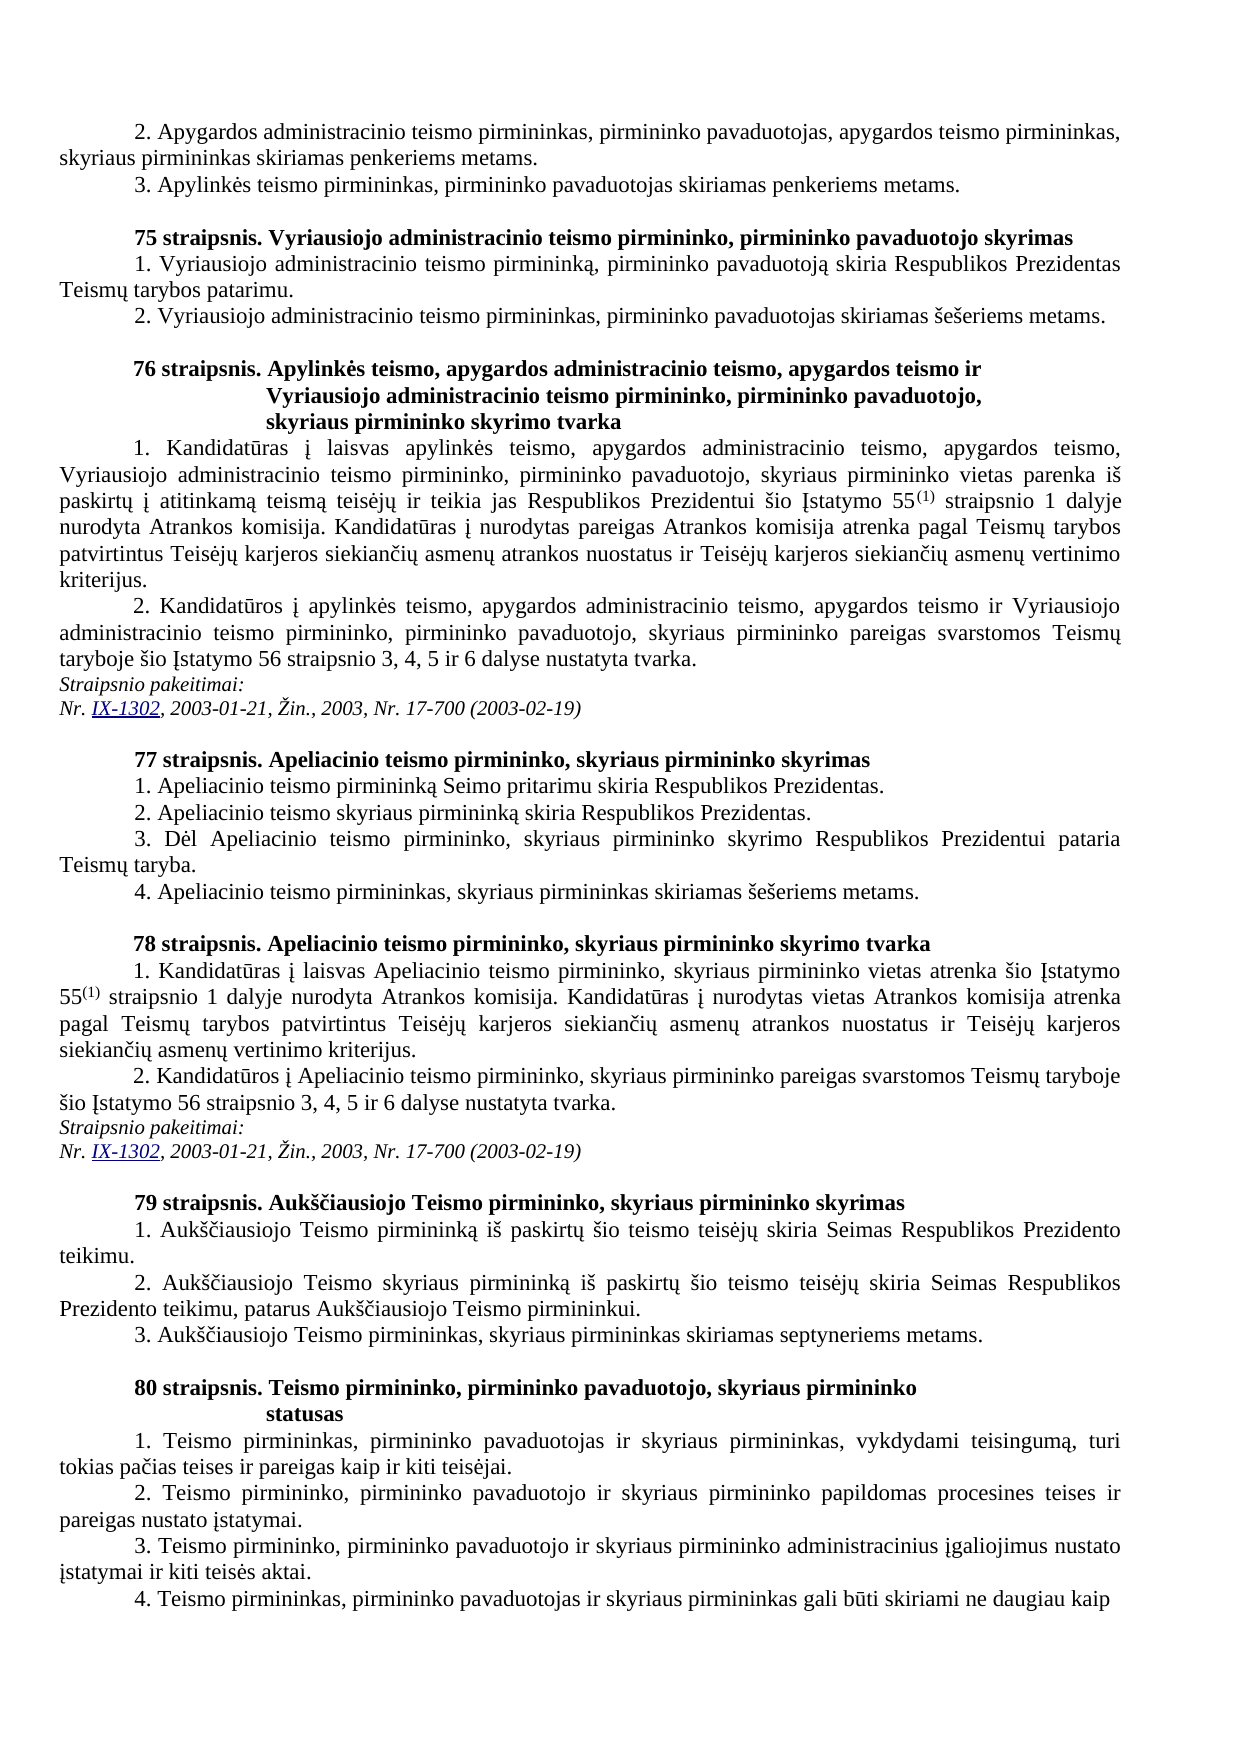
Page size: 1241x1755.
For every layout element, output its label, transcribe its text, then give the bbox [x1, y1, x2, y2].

text Vyriausiojo administracinio teismo pirmininko, pirmininko pavaduotojo, [59, 382, 1122, 408]
text 2. Vyriausiojo administracinio teismo pirmininkas, pirmininko pavaduotojas skiriamas šešeriems metams. [59, 303, 1122, 329]
text 2. Apeliacinio teismo skyriaus pirmininką skiria Respublikos Prezidentas. [59, 799, 1122, 825]
text 1. Aukščiausiojo Teismo pirmininką iš paskirtų šio teismo teisėjų skiria Seimas Respublikos Prezidento teikimu. [59, 1216, 1122, 1268]
text 76 straipsnis. Apylinkės teismo, apygardos administracinio teismo, apygardos teismo ir [59, 355, 1122, 382]
text 2. Teismo pirmininko, pirmininko pavaduotojo ir skyriaus pirmininko papildomas procesines teises ir pareigas nustato įstatymai. [59, 1479, 1122, 1532]
text 78 straipsnis. Apeliacinio teismo pirmininko, skyriaus pirmininko skyrimo tvarka [59, 931, 1122, 957]
text 79 straipsnis. Aukščiausiojo Teismo pirmininko, skyriaus pirmininko skyrimas [134, 1189, 1122, 1216]
text 3. Dėl Apeliacinio teismo pirmininko, skyriaus pirmininko skyrimo Respublikos Prezidentui pataria Teismų taryba. [59, 825, 1122, 878]
text 1. Kandidatūras į laisvas apylinkės teismo, apygardos administracinio teismo, apygardos teismo, Vyriausiojo administracinio teismo pirmininko, pirmininko pavaduotojo, skyriaus pirmininko vietas parenka iš paskirtų į atitinkamą teismą teisėjų ir teikia jas Respublikos Prezidentui šio Įstatymo 55(1) straipsnio 1 dalyje nurodyta Atrankos komisija. Kandidatūras į nurodytas pareigas Atrankos komisija atrenka pagal Teismų tarybos patvirtintus Teisėjų karjeros siekiančių asmenų atrankos nuostatus ir Teisėjų karjeros siekiančių asmenų vertinimo kriterijus. [59, 434, 1122, 592]
text 1. Teismo pirmininkas, pirmininko pavaduotojas ir skyriaus pirmininkas, vykdydami teisingumą, turi tokias pačias teises ir pareigas kaip ir kiti teisėjai. [59, 1427, 1122, 1479]
text Nr. IX-1302, 2003-01-21, Žin., 2003, Nr. 17-700 (2003-02-19) [59, 1139, 1122, 1163]
text 2. Kandidatūros į Apeliacinio teismo pirmininko, skyriaus pirmininko pareigas svarstomos Teismų taryboje šio Įstatymo 56 straipsnio 3, 4, 5 ir 6 dalyse nustatyta tvarka. [59, 1062, 1122, 1115]
text 4. Teismo pirmininkas, pirmininko pavaduotojas ir skyriaus pirmininkas gali būti skiriami ne daugiau kaip [59, 1585, 1122, 1611]
text 4. Apeliacinio teismo pirmininkas, skyriaus pirmininkas skiriamas šešeriems metams. [59, 878, 1122, 904]
text Straipsnio pakeitimai: [59, 672, 1122, 696]
text 3. Teismo pirmininko, pirmininko pavaduotojo ir skyriaus pirmininko administracinius įgaliojimus nustato įstatymai ir kiti teisės aktai. [59, 1532, 1122, 1585]
text 1. Apeliacinio teismo pirmininką Seimo pritarimu skiria Respublikos Prezidentas. [59, 772, 1122, 799]
text 2. Kandidatūros į apylinkės teismo, apygardos administracinio teismo, apygardos teismo ir Vyriausiojo administracinio teismo pirmininko, pirmininko pavaduotojo, skyriaus pirmininko pareigas svarstomos Teismų taryboje šio Įstatymo 56 straipsnio 3, 4, 5 ir 6 dalyse nustatyta tvarka. [59, 592, 1122, 672]
text 2. Aukščiausiojo Teismo skyriaus pirmininką iš paskirtų šio teismo teisėjų skiria Seimas Respublikos Prezidento teikimu, patarus Aukščiausiojo Teismo pirmininkui. [59, 1268, 1122, 1321]
text 1. Kandidatūras į laisvas Apeliacinio teismo pirmininko, skyriaus pirmininko vietas atrenka šio Įstatymo 55(1) straipsnio 1 dalyje nurodyta Atrankos komisija. Kandidatūras į nurodytas vietas Atrankos komisija atrenka pagal Teismų tarybos patvirtintus Teisėjų karjeros siekiančių asmenų atrankos nuostatus ir Teisėjų karjeros siekiančių asmenų vertinimo kriterijus. [59, 957, 1122, 1062]
text 3. Aukščiausiojo Teismo pirmininkas, skyriaus pirmininkas skiriamas septyneriems metams. [59, 1321, 1122, 1348]
text 80 straipsnis. Teismo pirmininko, pirmininko pavaduotojo, skyriaus pirmininko [134, 1374, 1122, 1400]
text skyriaus pirmininko skyrimo tvarka [59, 408, 1122, 434]
text Straipsnio pakeitimai: [59, 1115, 1122, 1139]
text 1. Vyriausiojo administracinio teismo pirmininką, pirmininko pavaduotoją skiria Respublikos Prezidentas Teismų tarybos patarimu. [59, 250, 1122, 303]
text statusas [266, 1400, 1122, 1427]
text 77 straipsnis. Apeliacinio teismo pirmininko, skyriaus pirmininko skyrimas [59, 746, 1122, 772]
text 3. Apylinkės teismo pirmininkas, pirmininko pavaduotojas skiriamas penkeriems metams. [59, 171, 1122, 197]
text 75 straipsnis. Vyriausiojo administracinio teismo pirmininko, pirmininko pavaduotojo skyrimas [134, 223, 1122, 250]
text 2. Apygardos administracinio teismo pirmininkas, pirmininko pavaduotojas, apygardos teismo pirmininkas, skyriaus pirmininkas skiriamas penkeriems metams. [59, 118, 1122, 171]
text Nr. IX-1302, 2003-01-21, Žin., 2003, Nr. 17-700 (2003-02-19) [59, 696, 1122, 720]
